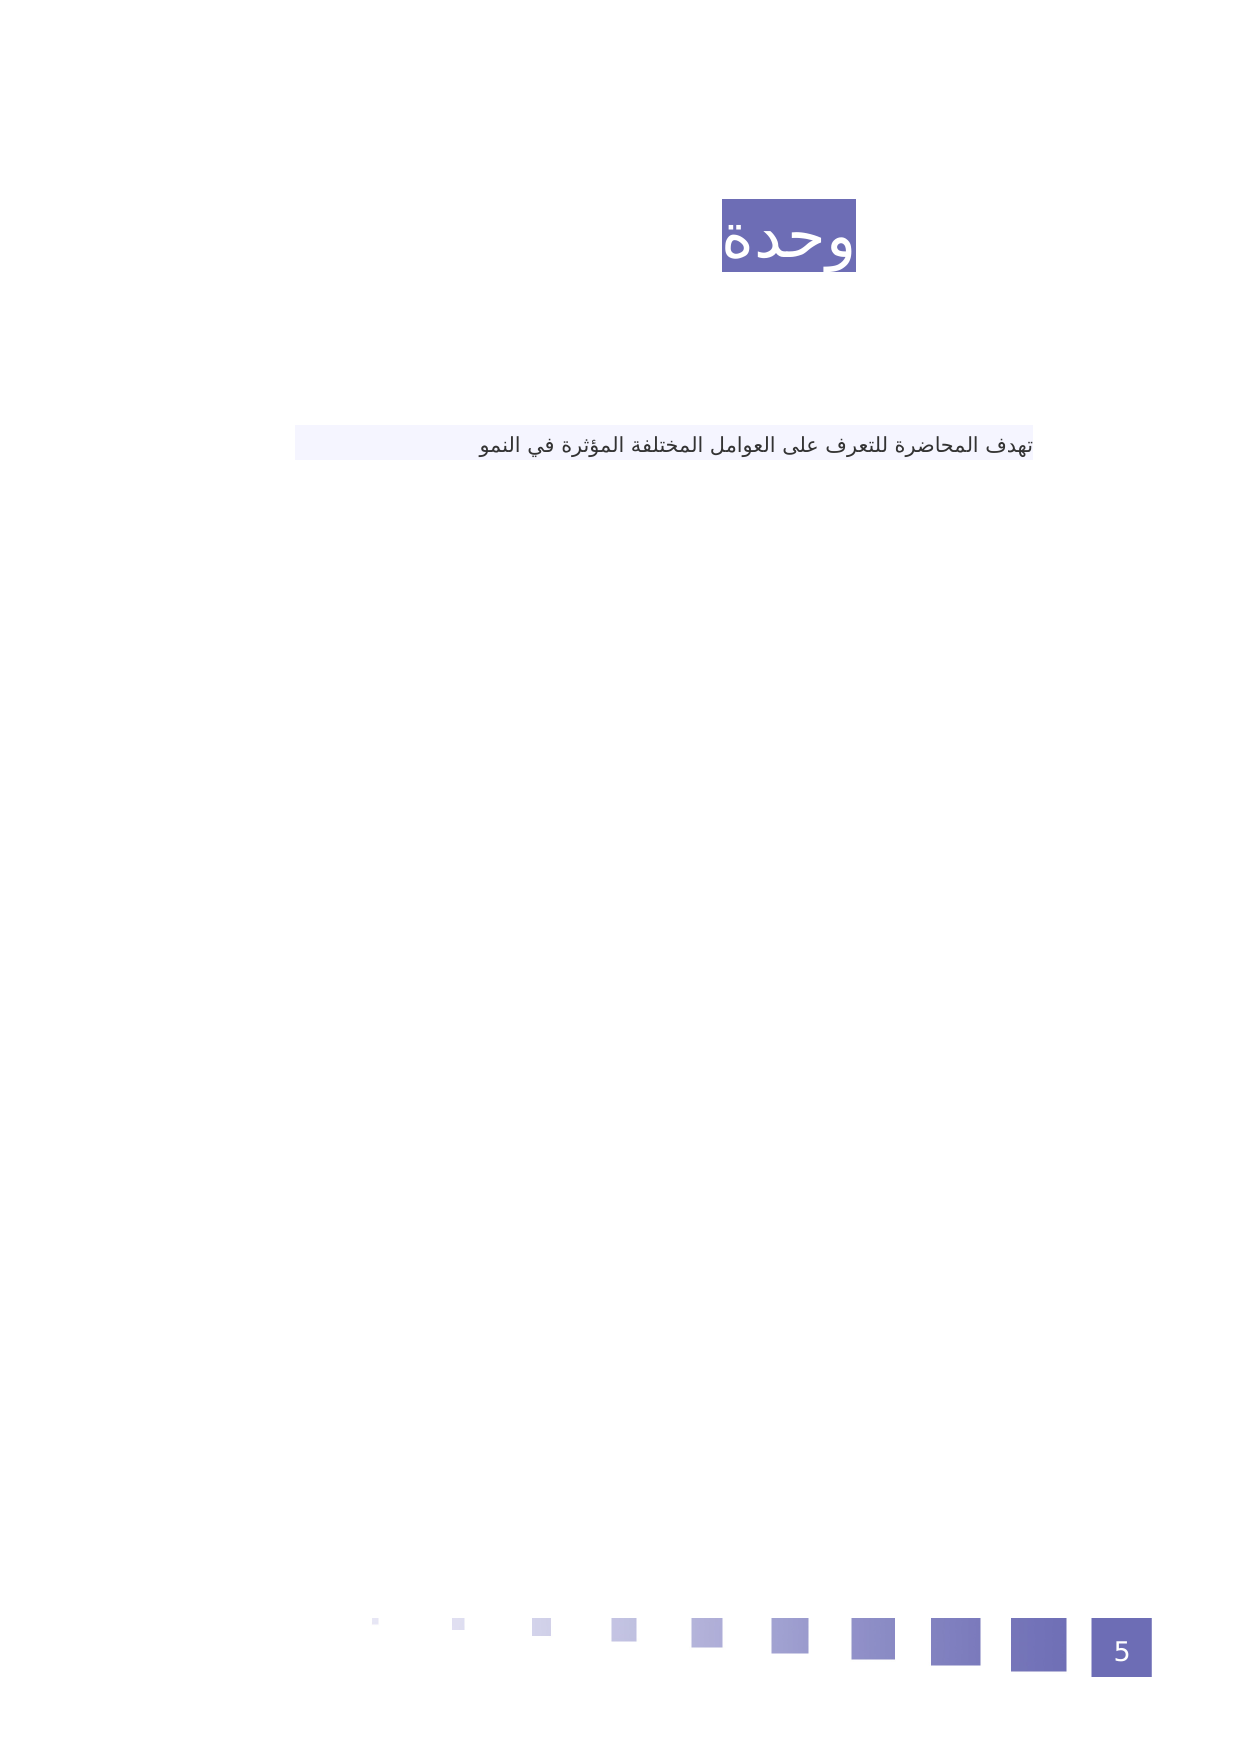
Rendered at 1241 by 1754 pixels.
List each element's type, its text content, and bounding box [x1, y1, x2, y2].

title وحدة [213, 199, 722, 272]
text تهدف المحاضرة للتعرف على العوامل المختلفة المؤثرة في النمو [295, 433, 1033, 458]
picture [177, 1618, 1152, 1677]
